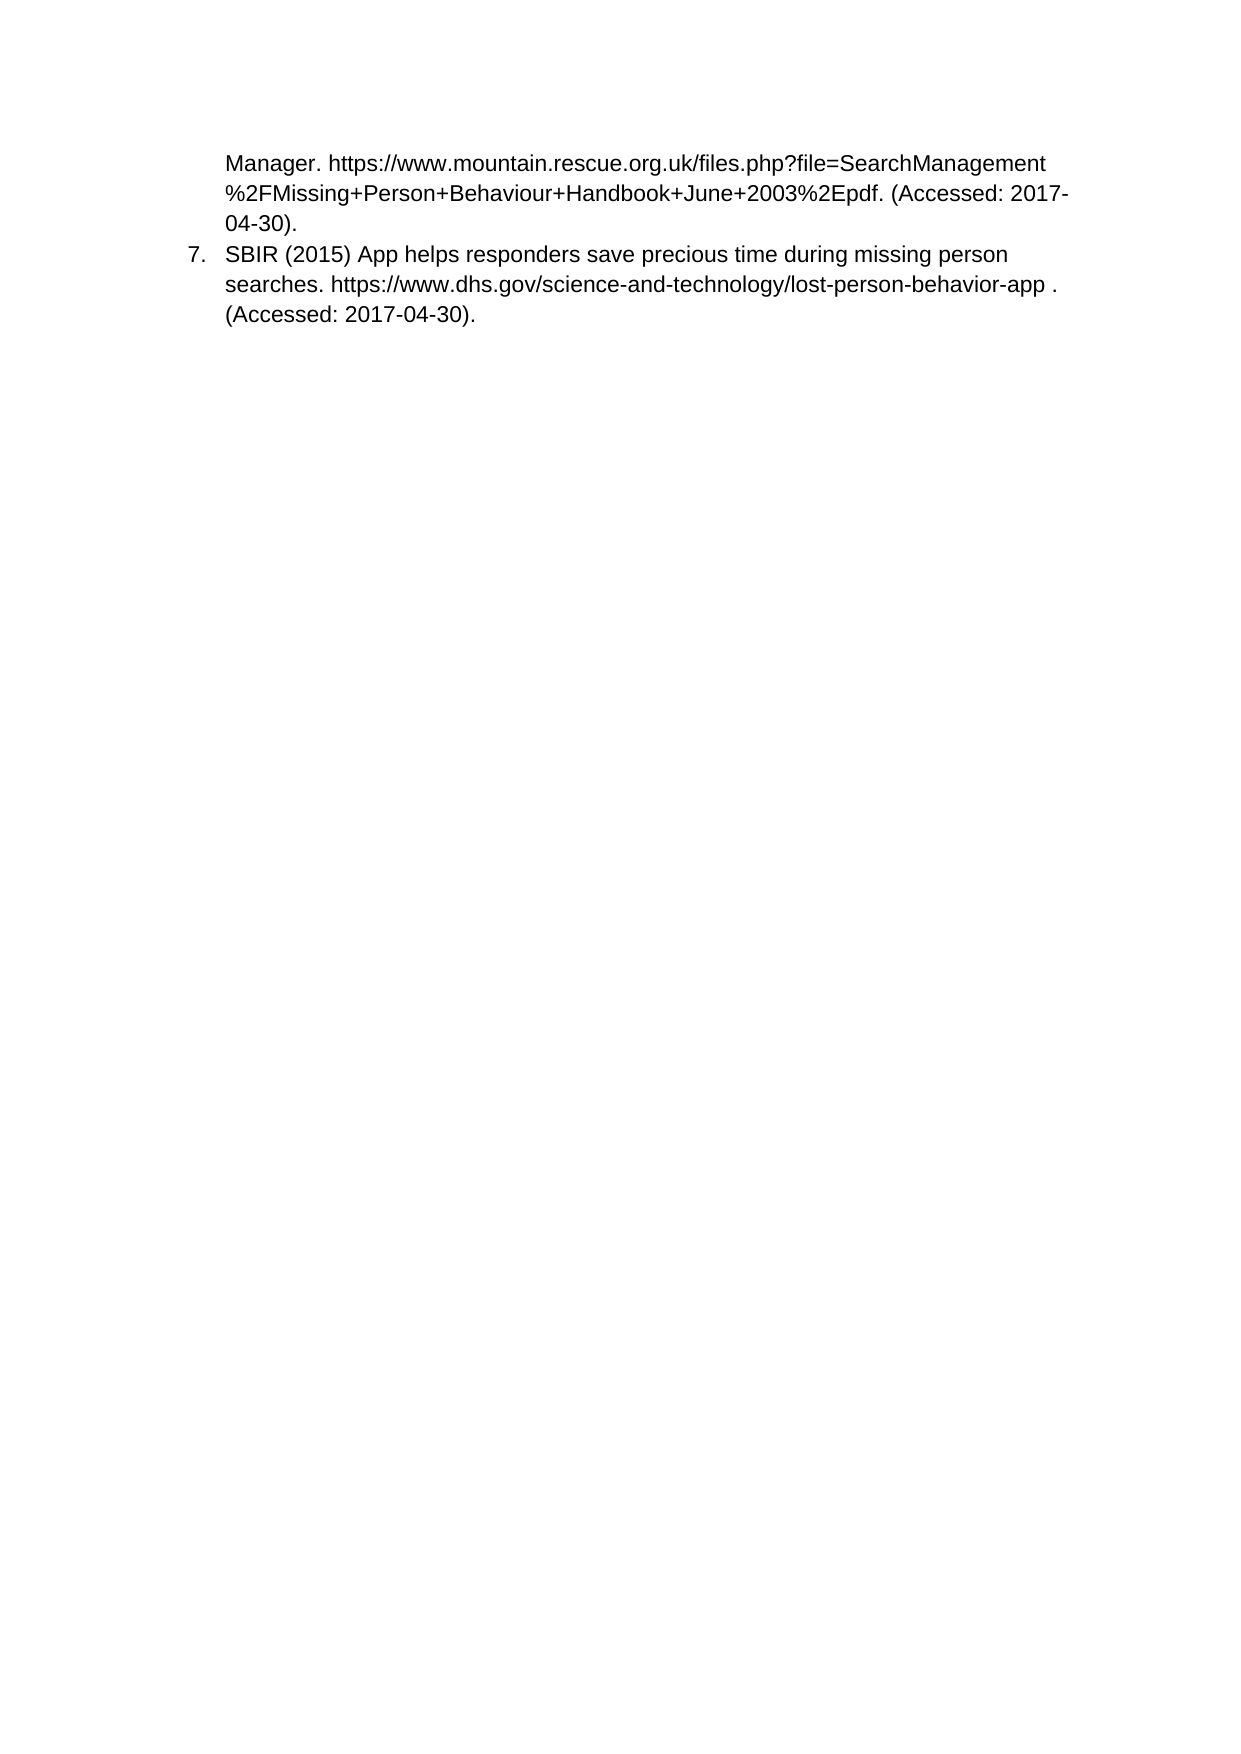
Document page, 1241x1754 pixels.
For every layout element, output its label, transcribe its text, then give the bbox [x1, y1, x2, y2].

list Manager. https://www.mountain.rescue.org.uk/files.php?file=SearchManagement%2FMissing+Person+Behaviour+Handbook+June+2003%2Epdf. (Accessed: 2017-04-30). [187, 150, 1090, 237]
list SBIR (2015) App helps responders save precious time during missing person searches. https://www.dhs.gov/science-and-technology/lost-person-behavior-app . (Accessed: 2017-04-30). [187, 241, 1090, 327]
